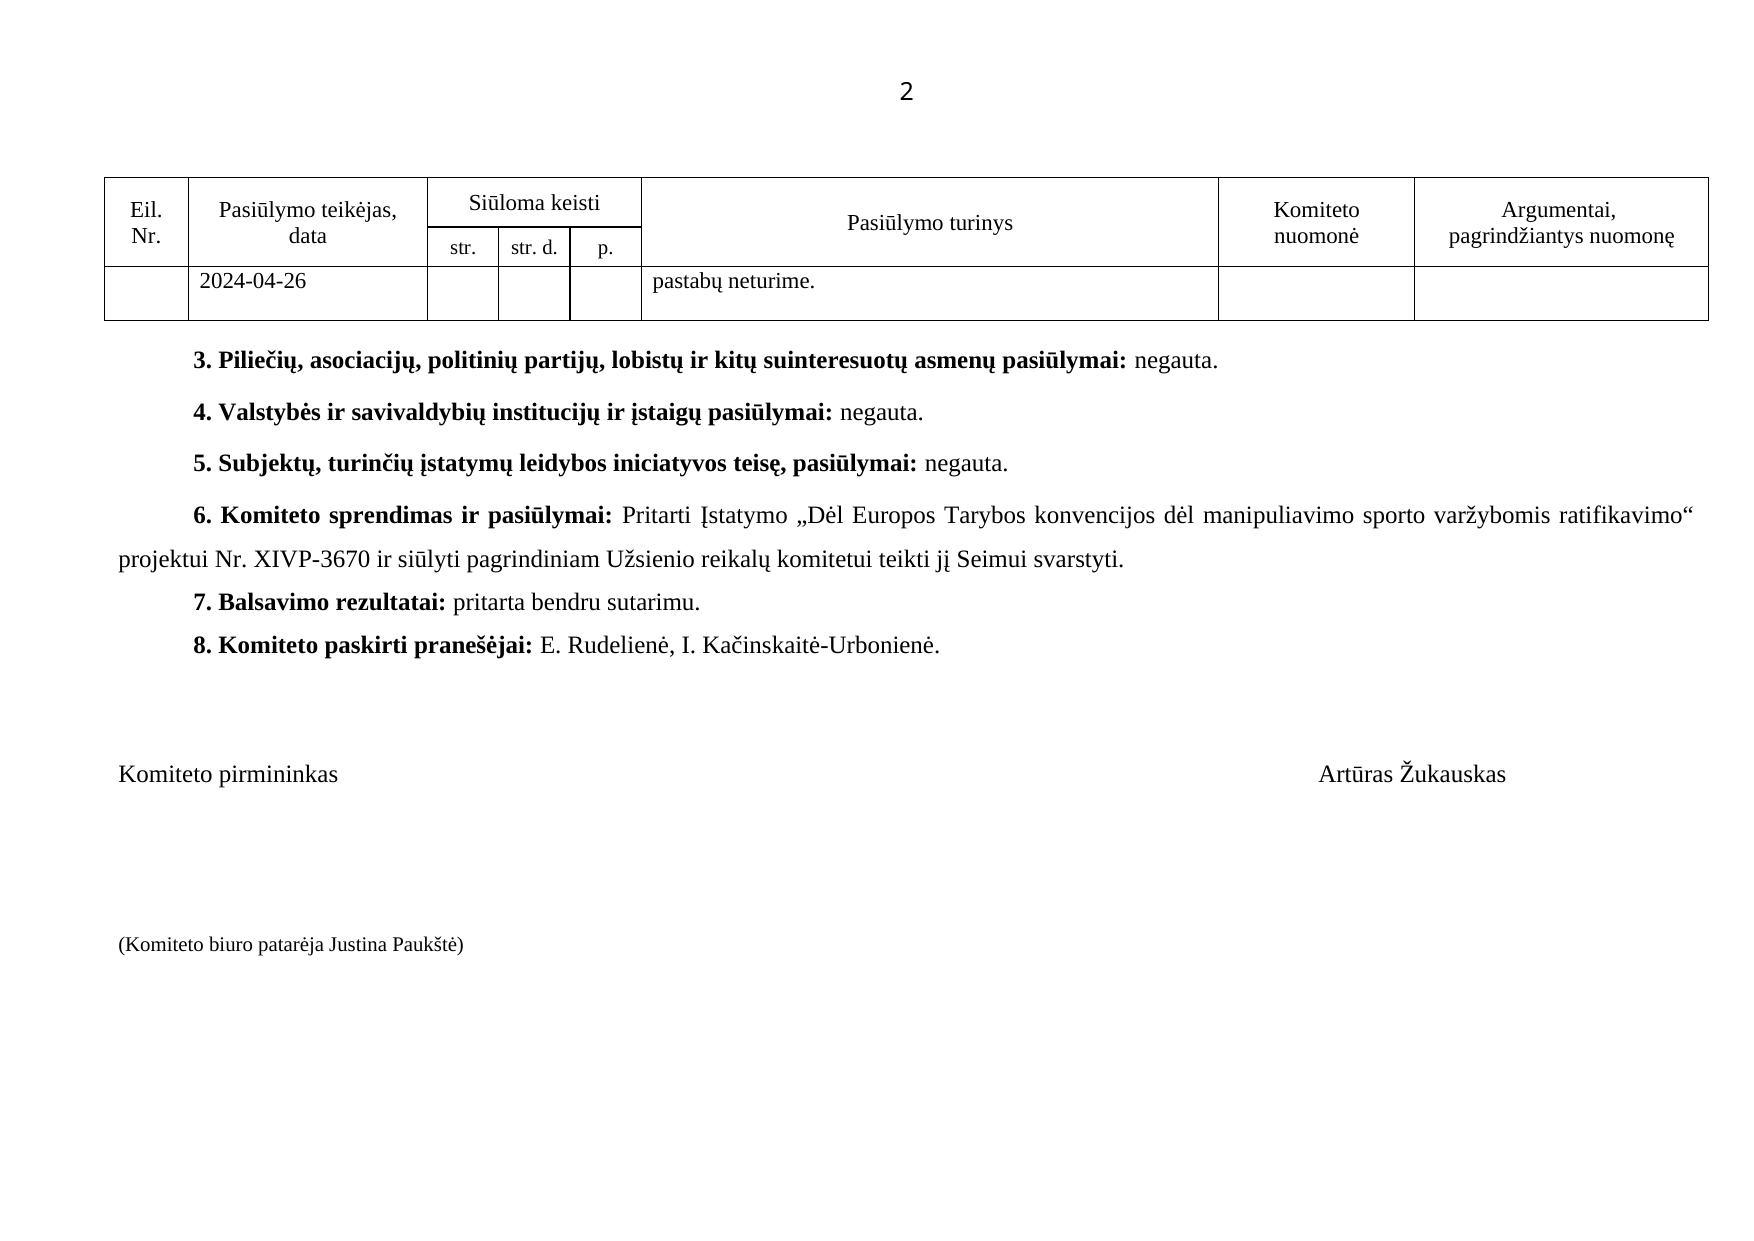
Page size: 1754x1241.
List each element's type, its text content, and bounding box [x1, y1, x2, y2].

text (Komiteto biuro patarėja Justina Paukštė) [118, 932, 1695, 956]
text 7. Balsavimo rezultatai: pritarta bendru sutarimu. [118, 587, 1695, 616]
text 8. Komiteto paskirti pranešėjai: E. Rudelienė, I. Kačinskaitė-Urbonienė. [118, 630, 1695, 659]
text Komiteto pirmininkas (Parašas) Artūras Žukauskas [118, 759, 1695, 788]
subtitle 5. Subjektų, turinčių įstatymų leidybos iniciatyvos teisę, pasiūlymai: negauta. [118, 448, 1695, 477]
table_cell p. [571, 228, 641, 266]
table_header Eil. Nr. [105, 178, 188, 266]
table_cell 2024-04-26 [189, 267, 427, 319]
table_cell [499, 267, 569, 319]
table_header Pasiūlymo teikėjas, data [189, 178, 427, 266]
table_cell pastabų neturime. [642, 267, 1218, 319]
table_cell [105, 267, 188, 319]
subtitle 3. Piliečių, asociacijų, politinių partijų, lobistų ir kitų suinteresuotų asmenų pasiūlymai: negauta. [118, 345, 1695, 373]
subtitle 4. Valstybės ir savivaldybių institucijų ir įstaigų pasiūlymai: negauta. [118, 397, 1695, 426]
table_cell [571, 267, 641, 319]
table_cell [428, 267, 498, 319]
table_header Komiteto nuomonė [1219, 178, 1414, 266]
text 6. Komiteto sprendimas ir pasiūlymai: Pritarti Įstatymo „Dėl Europos Tarybos konvencijos dėl manipuliavimo sporto varžybomis ratifikavimo“ projektui Nr. XIVP-3670 ir siūlyti pagrindiniam Užsienio reikalų komitetui teikti jį Seimui svarstyti. [118, 501, 1695, 572]
table_cell [1219, 267, 1414, 319]
table_cell str. d. [499, 228, 569, 266]
table_cell str. [428, 228, 498, 266]
table_header Siūloma keisti [428, 178, 641, 226]
table_header Argumentai, pagrindžiantys nuomonę [1415, 178, 1708, 266]
table_cell [1415, 267, 1708, 319]
table_header Pasiūlymo turinys [642, 178, 1218, 266]
